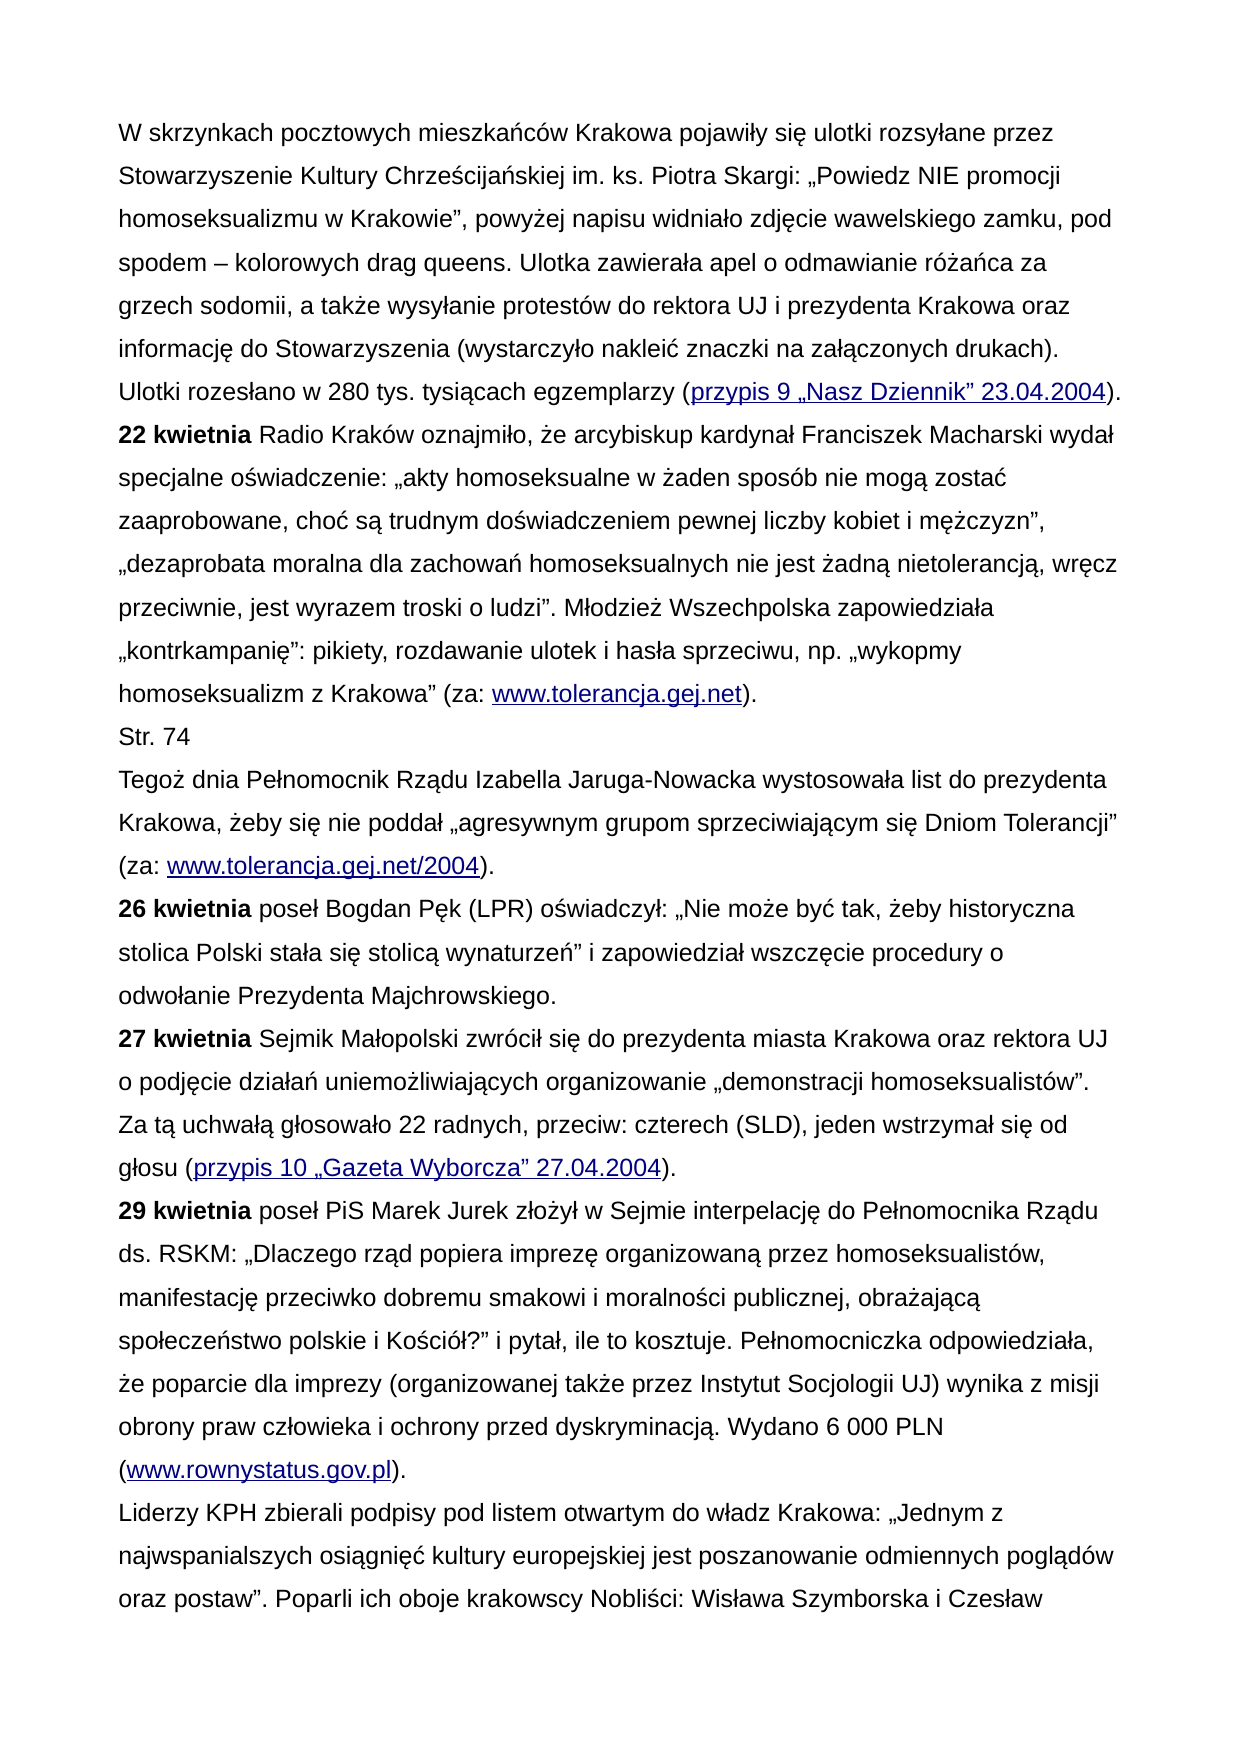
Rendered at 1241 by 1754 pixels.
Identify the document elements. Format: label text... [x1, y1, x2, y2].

text 22 kwietnia Radio Kraków oznajmiło, że arcybiskup kardynał Franciszek Macharski wydał specjalne oświadczenie: „akty homoseksualne w żaden sposób nie mogą zostać zaaprobowane, choć są trudnym doświadczeniem pewnej liczby kobiet i mężczyzn”, „dezaprobata moralna dla zachowań homoseksualnych nie jest żadną nietolerancją, wręcz przeciwnie, jest wyrazem troski o ludzi”. Młodzież Wszechpolska zapowiedziała „kontrkampanię”: pikiety, rozdawanie ulotek i hasła sprzeciwu, np. „wykopmy homoseksualizm z Krakowa” (za: www.tolerancja.gej.net). [118, 420, 1122, 707]
text Str. 74 [118, 722, 1122, 751]
text Liderzy KPH zbierali podpisy pod listem otwartym do władz Krakowa: „Jednym z najwspanialszych osiągnięć kultury europejskiej jest poszanowanie odmiennych poglądów oraz postaw”. Poparli ich oboje krakowscy Nobliści: Wisława Szymborska i Czesław [118, 1498, 1122, 1613]
text Tegoż dnia Pełnomocnik Rządu Izabella Jaruga-Nowacka wystosowała list do prezydenta Krakowa, żeby się nie poddał „agresywnym grupom sprzeciwiającym się Dniom Tolerancji” (za: www.tolerancja.gej.net/2004). [118, 765, 1122, 880]
text W skrzynkach pocztowych mieszkańców Krakowa pojawiły się ulotki rozsyłane przez Stowarzyszenie Kultury Chrześcijańskiej im. ks. Piotra Skargi: „Powiedz NIE promocji homoseksualizmu w Krakowie”, powyżej napisu widniało zdjęcie wawelskiego zamku, pod spodem – kolorowych drag queens. Ulotka zawierała apel o odmawianie różańca za grzech sodomii, a także wysyłanie protestów do rektora UJ i prezydenta Krakowa oraz informację do Stowarzyszenia (wystarczyło nakleić znaczki na załączonych drukach). Ulotki rozesłano w 280 tys. tysiącach egzemplarzy (przypis 9 „Nasz Dziennik” 23.04.2004). [118, 118, 1122, 406]
text 26 kwietnia poseł Bogdan Pęk (LPR) oświadczył: „Nie może być tak, żeby historyczna stolica Polski stała się stolicą wynaturzeń” i zapowiedział wszczęcie procedury o odwołanie Prezydenta Majchrowskiego. [118, 894, 1122, 1009]
text 29 kwietnia poseł PiS Marek Jurek złożył w Sejmie interpelację do Pełnomocnika Rządu ds. RSKM: „Dlaczego rząd popiera imprezę organizowaną przez homoseksualistów, manifestację przeciwko dobremu smakowi i moralności publicznej, obrażającą społeczeństwo polskie i Kościół?” i pytał, ile to kosztuje. Pełnomocniczka odpowiedziała, że poparcie dla imprezy (organizowanej także przez Instytut Socjologii UJ) wynika z misji obrony praw człowieka i ochrony przed dyskryminacją. Wydano 6 000 PLN (www.rownystatus.gov.pl). [118, 1196, 1122, 1484]
text 27 kwietnia Sejmik Małopolski zwrócił się do prezydenta miasta Krakowa oraz rektora UJ o podjęcie działań uniemożliwiających organizowanie „demonstracji homoseksualistów”. Za tą uchwałą głosowało 22 radnych, przeciw: czterech (SLD), jeden wstrzymał się od głosu (przypis 10 „Gazeta Wyborcza” 27.04.2004). [118, 1024, 1122, 1182]
